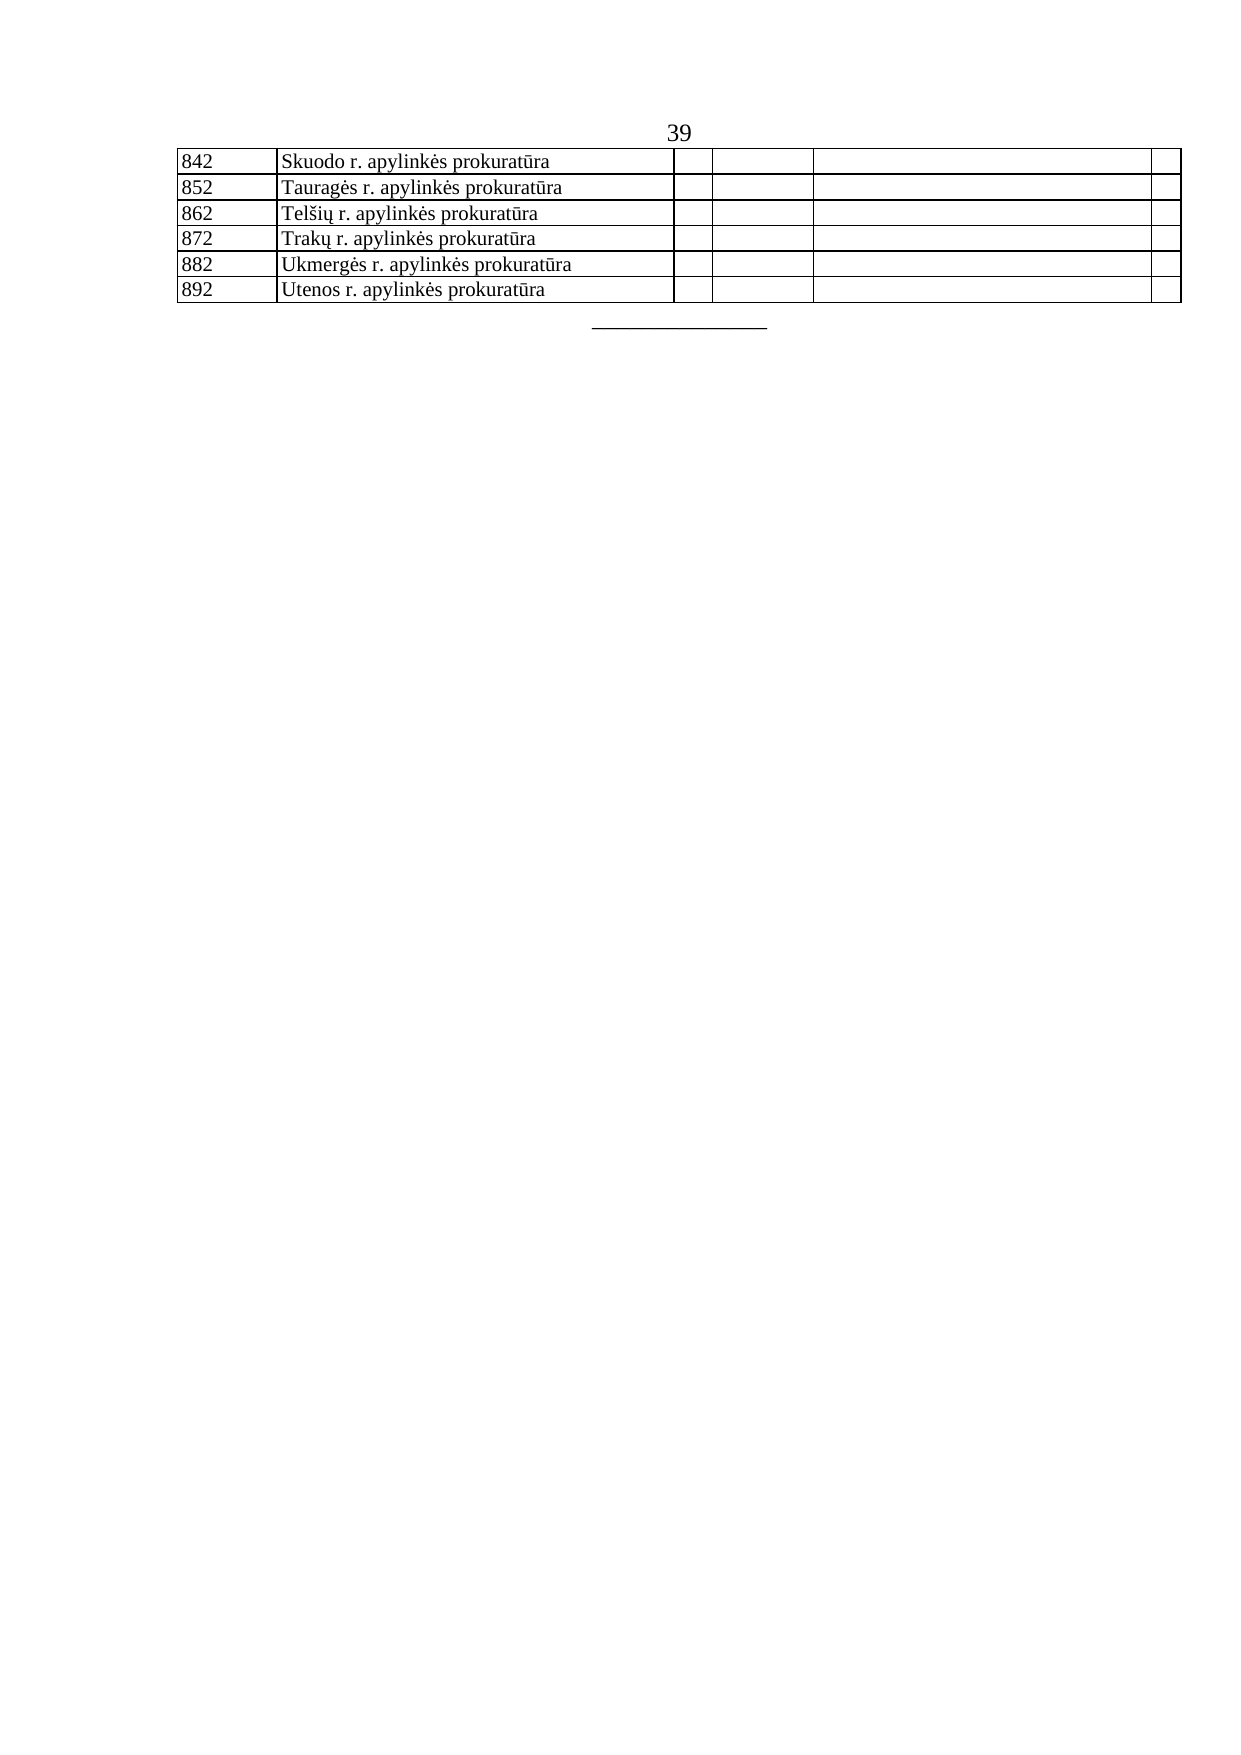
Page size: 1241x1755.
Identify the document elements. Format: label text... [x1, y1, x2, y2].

table_cell [708, 252, 712, 276]
table_cell [809, 226, 813, 250]
table_cell [708, 201, 712, 224]
table_cell [1152, 175, 1156, 199]
table_cell [1152, 277, 1156, 301]
table_cell [809, 201, 813, 224]
table_cell [708, 149, 712, 173]
table_cell [809, 175, 813, 199]
table_cell [1147, 226, 1151, 250]
table_cell [1152, 252, 1156, 276]
table_cell [1147, 175, 1151, 199]
table_cell [1152, 201, 1156, 224]
table_cell [809, 277, 813, 301]
table_cell [1147, 252, 1151, 276]
table_cell [1147, 277, 1151, 301]
table_cell [708, 277, 712, 301]
table_cell [1152, 226, 1156, 250]
table_cell [1147, 149, 1151, 173]
text ______________ [177, 303, 1181, 332]
table_cell [1147, 201, 1151, 224]
table_cell [708, 175, 712, 199]
table_cell [708, 226, 712, 250]
table_cell [809, 149, 813, 173]
table_cell [1152, 149, 1156, 173]
table_cell [809, 252, 813, 276]
